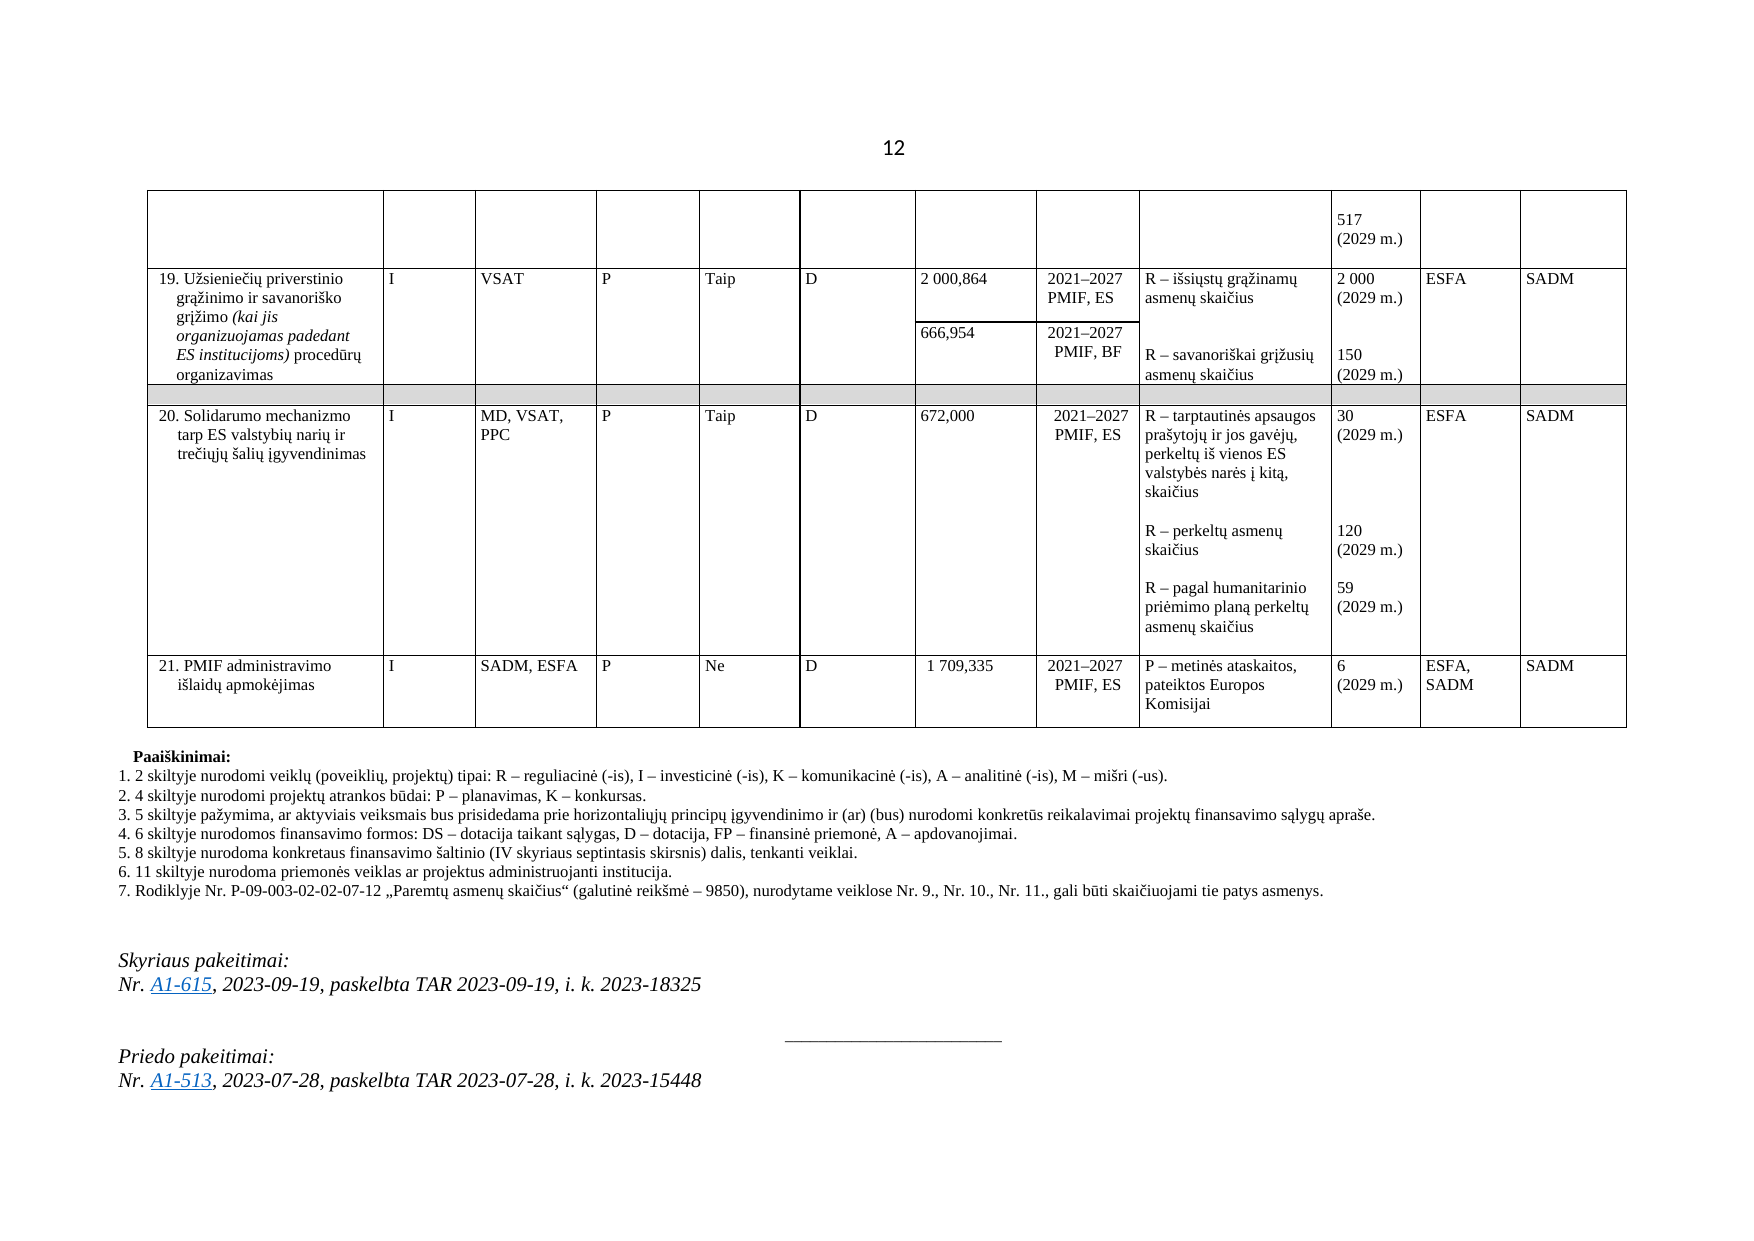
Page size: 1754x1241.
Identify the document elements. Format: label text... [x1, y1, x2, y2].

text Nr. A1-615, 2023-09-19, paskelbta TAR 2023-09-19, i. k. 2023-18325 [118, 972, 1668, 996]
table_cell [1421, 385, 1520, 404]
table_cell [916, 191, 1036, 267]
table_cell [384, 191, 475, 267]
table_cell D [801, 656, 915, 727]
table_cell 2021–2027 PMIF, BF [1037, 323, 1139, 383]
table_cell VSAT [476, 269, 596, 383]
table_cell R – išsiųstų grąžinamų asmenų skaičius R – savanoriškai grįžusių asmenų skaičius [1140, 269, 1331, 383]
table_cell SADM [1521, 656, 1626, 727]
text 7. Rodiklyje Nr. P-09-003-02-02-07-12 „Paremtų asmenų skaičius“ (galutinė reikšmė – 9850), nurodytame veiklose Nr. 9., Nr. 10., Nr. 11., gali būti skaičiuojami tie patys asmenys. [118, 881, 1668, 900]
text 1. 2 skiltyje nurodomi veiklų (poveiklių, projektų) tipai: R – reguliacinė (-is), I – investicinė (-is), K – komunikacinė (-is), A – analitinė (-is), M – mišri (-us). [118, 766, 1668, 785]
text 3. 5 skiltyje pažymima, ar aktyviais veiksmais bus prisidedama prie horizontaliųjų principų įgyvendinimo ir (ar) (bus) nurodomi konkretūs reikalavimai projektų finansavimo sąlygų apraše. [118, 804, 1668, 824]
table_cell 19. Užsieniečių priverstinio grąžinimo ir savanoriško grįžimo (kai jis organizuojamas padedant ES institucijoms) procedūrų organizavimas [148, 269, 383, 383]
table_cell ESFA [1421, 406, 1520, 655]
table_cell 20. Solidarumo mechanizmo tarp ES valstybių narių ir trečiųjų šalių įgyvendinimas [148, 406, 383, 655]
table_cell P [597, 406, 699, 655]
table_cell I [384, 406, 475, 655]
table_cell D [801, 406, 915, 655]
table_cell D [801, 269, 915, 383]
text Nr. A1-513, 2023-07-28, paskelbta TAR 2023-07-28, i. k. 2023-15448 [118, 1068, 1668, 1092]
table_cell 517 (2029 m.) [1332, 191, 1420, 267]
table_cell [916, 385, 1036, 404]
table_cell [148, 385, 383, 404]
table_cell 30 (2029 m.) 120 (2029 m.) 59 (2029 m.) [1332, 406, 1420, 655]
table_cell 1 709,335 [916, 656, 1036, 727]
table_cell 2021–2027 PMIF, ES [1037, 269, 1139, 321]
text Skyriaus pakeitimai: [118, 948, 1668, 972]
table_cell R – tarptautinės apsaugos prašytojų ir jos gavėjų, perkeltų iš vienos ES valstybės narės į kitą, skaičius R – perkeltų asmenų skaičius R – pagal humanitarinio priėmimo planą perkeltų asmenų skaičius [1140, 406, 1331, 655]
table_cell [476, 385, 596, 404]
table_cell P [597, 269, 699, 383]
table_cell SADM, ESFA [476, 656, 596, 727]
table_cell [801, 191, 915, 267]
table_cell Taip [700, 406, 799, 655]
text 5. 8 skiltyje nurodoma konkretaus finansavimo šaltinio (IV skyriaus septintasis skirsnis) dalis, tenkanti veiklai. [118, 843, 1668, 862]
text Paaiškinimai: [103, 747, 1668, 766]
table_cell [700, 385, 799, 404]
table_cell [1140, 191, 1331, 267]
table_cell 2 000 (2029 m.) 150 (2029 m.) [1332, 269, 1420, 383]
table_cell 666,954 [916, 323, 1036, 383]
table_cell I [384, 269, 475, 383]
table_cell [1037, 385, 1139, 404]
table_cell [384, 385, 475, 404]
table_cell [1332, 385, 1420, 404]
table_cell Taip [700, 269, 799, 383]
table_cell Ne [700, 656, 799, 727]
text Priedo pakeitimai: [118, 1044, 1668, 1068]
table_cell [1521, 191, 1626, 267]
table_cell [148, 191, 383, 267]
table_cell [597, 385, 699, 404]
table_cell I [384, 656, 475, 727]
table_cell 6 (2029 m.) [1332, 656, 1420, 727]
table_cell ESFA [1421, 269, 1520, 383]
table_cell 672,000 [916, 406, 1036, 655]
table_cell SADM [1521, 406, 1626, 655]
table_cell [1140, 385, 1331, 404]
table_cell P [597, 656, 699, 727]
table_cell MD, VSAT, PPC [476, 406, 596, 655]
table_cell 2021–2027 PMIF, ES [1037, 656, 1139, 727]
text 4. 6 skiltyje nurodomos finansavimo formos: DS – dotacija taikant sąlygas, D – dotacija, FP – finansinė priemonė, A – apdovanojimai. [118, 824, 1668, 843]
table_cell ESFA, SADM [1421, 656, 1520, 727]
table_cell [1037, 191, 1139, 267]
table_cell 2021–2027 PMIF, ES [1037, 406, 1139, 655]
text 6. 11 skiltyje nurodoma priemonės veiklas ar projektus administruojanti institucija. [118, 862, 1668, 881]
table_cell [597, 191, 699, 267]
table_cell SADM [1521, 269, 1626, 383]
text 2. 4 skiltyje nurodomi projektų atrankos būdai: P – planavimas, K – konkursas. [118, 785, 1668, 804]
table_cell 21. PMIF administravimo išlaidų apmokėjimas [148, 656, 383, 727]
table_cell [801, 385, 915, 404]
text __________________________ [118, 1025, 1668, 1044]
table_cell 2 000,864 [916, 269, 1036, 321]
table_cell [700, 191, 799, 267]
table_cell [476, 191, 596, 267]
table_cell [1521, 385, 1626, 404]
table_cell [1421, 191, 1520, 267]
table_cell P – metinės ataskaitos, pateiktos Europos Komisijai [1140, 656, 1331, 727]
